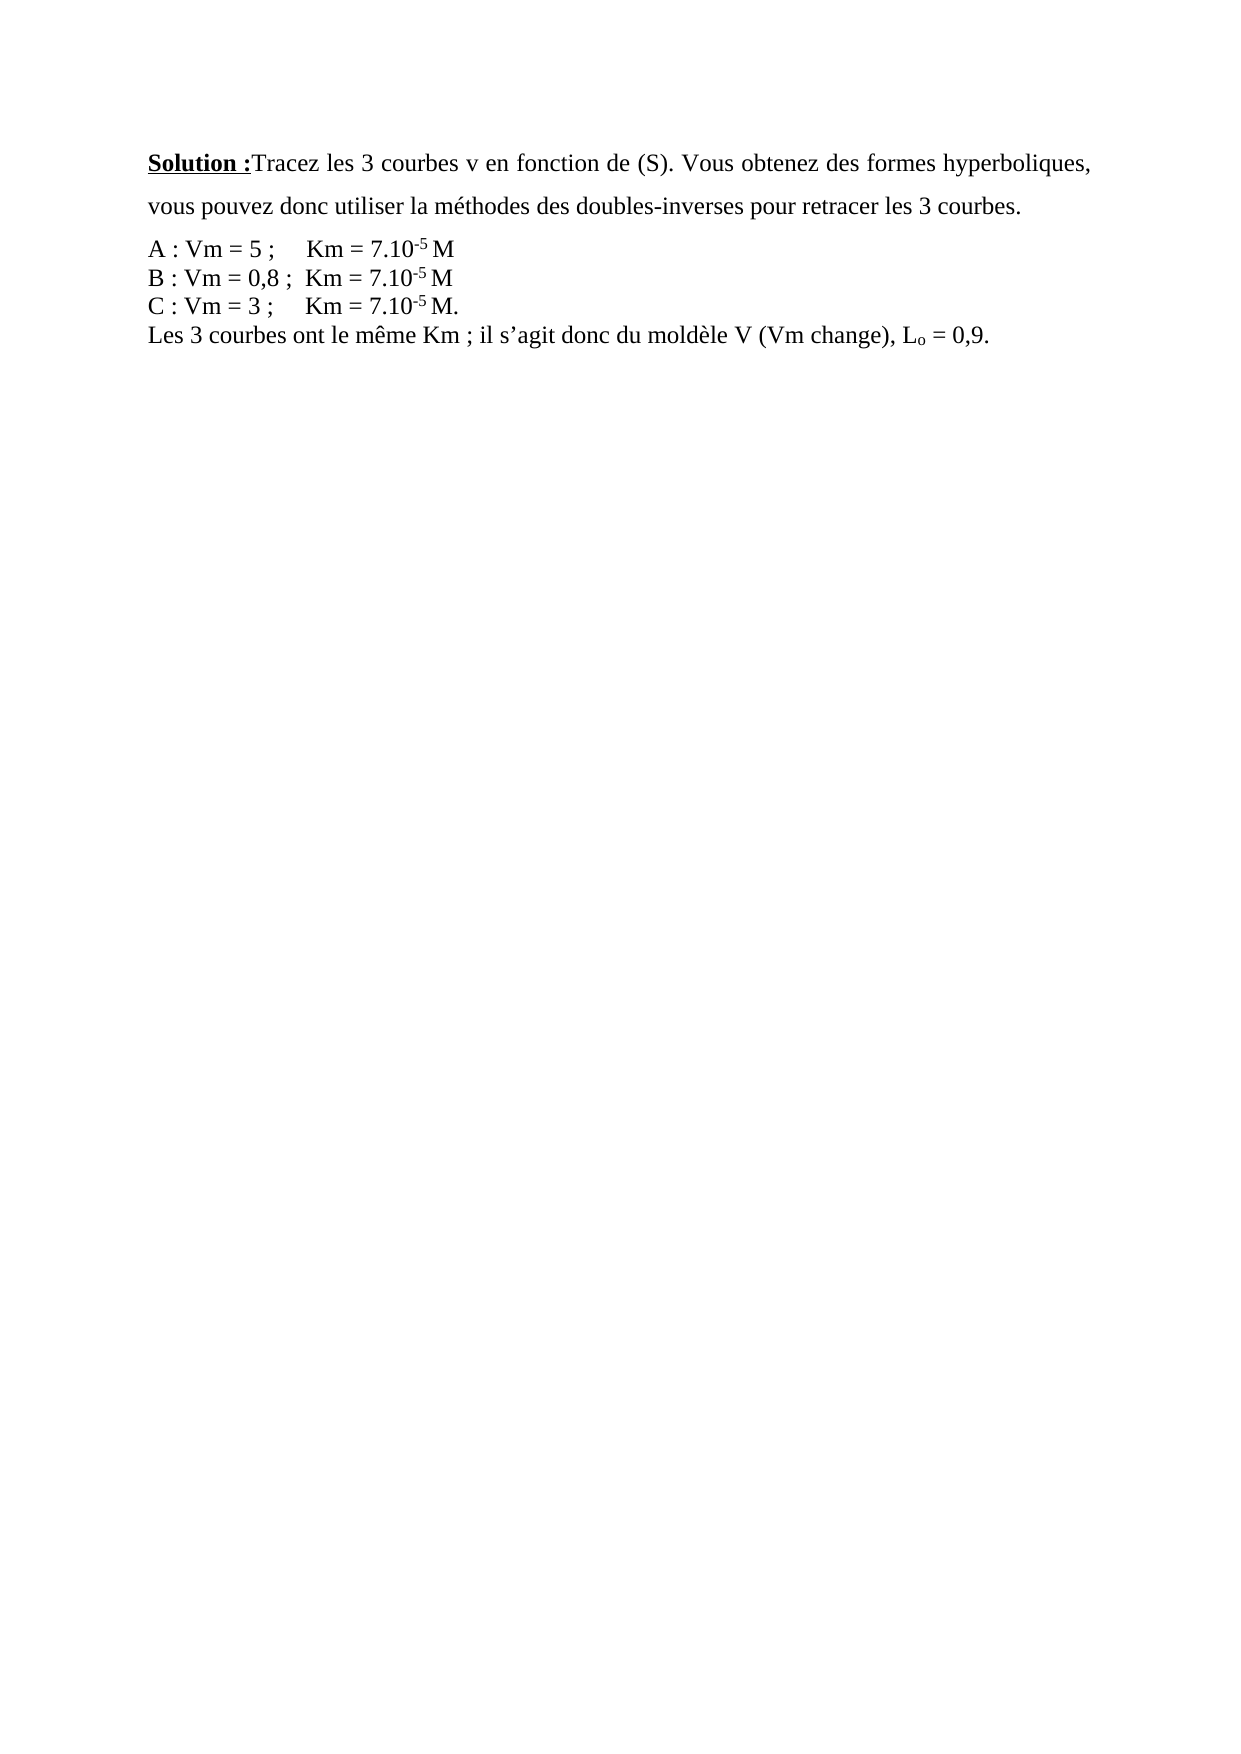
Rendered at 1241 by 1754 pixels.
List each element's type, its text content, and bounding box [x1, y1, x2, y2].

text Les 3 courbes ont le même Km ; il s’agit donc du moldèle V (Vm change), Lo = 0,9. [148, 320, 1093, 349]
text Solution :Tracez les 3 courbes v en fonction de (S). Vous obtenez des formes hyperboliques, vous pouvez donc utiliser la méthodes des doubles-inverses pour retracer les 3 courbes. [148, 148, 1093, 219]
text C : Vm = 3 ; Km = 7.10-5 M. [148, 291, 1093, 320]
text B : Vm = 0,8 ; Km = 7.10-5 M [148, 263, 1093, 291]
text A : Vm = 5 ; Km = 7.10-5 M [148, 234, 1093, 263]
